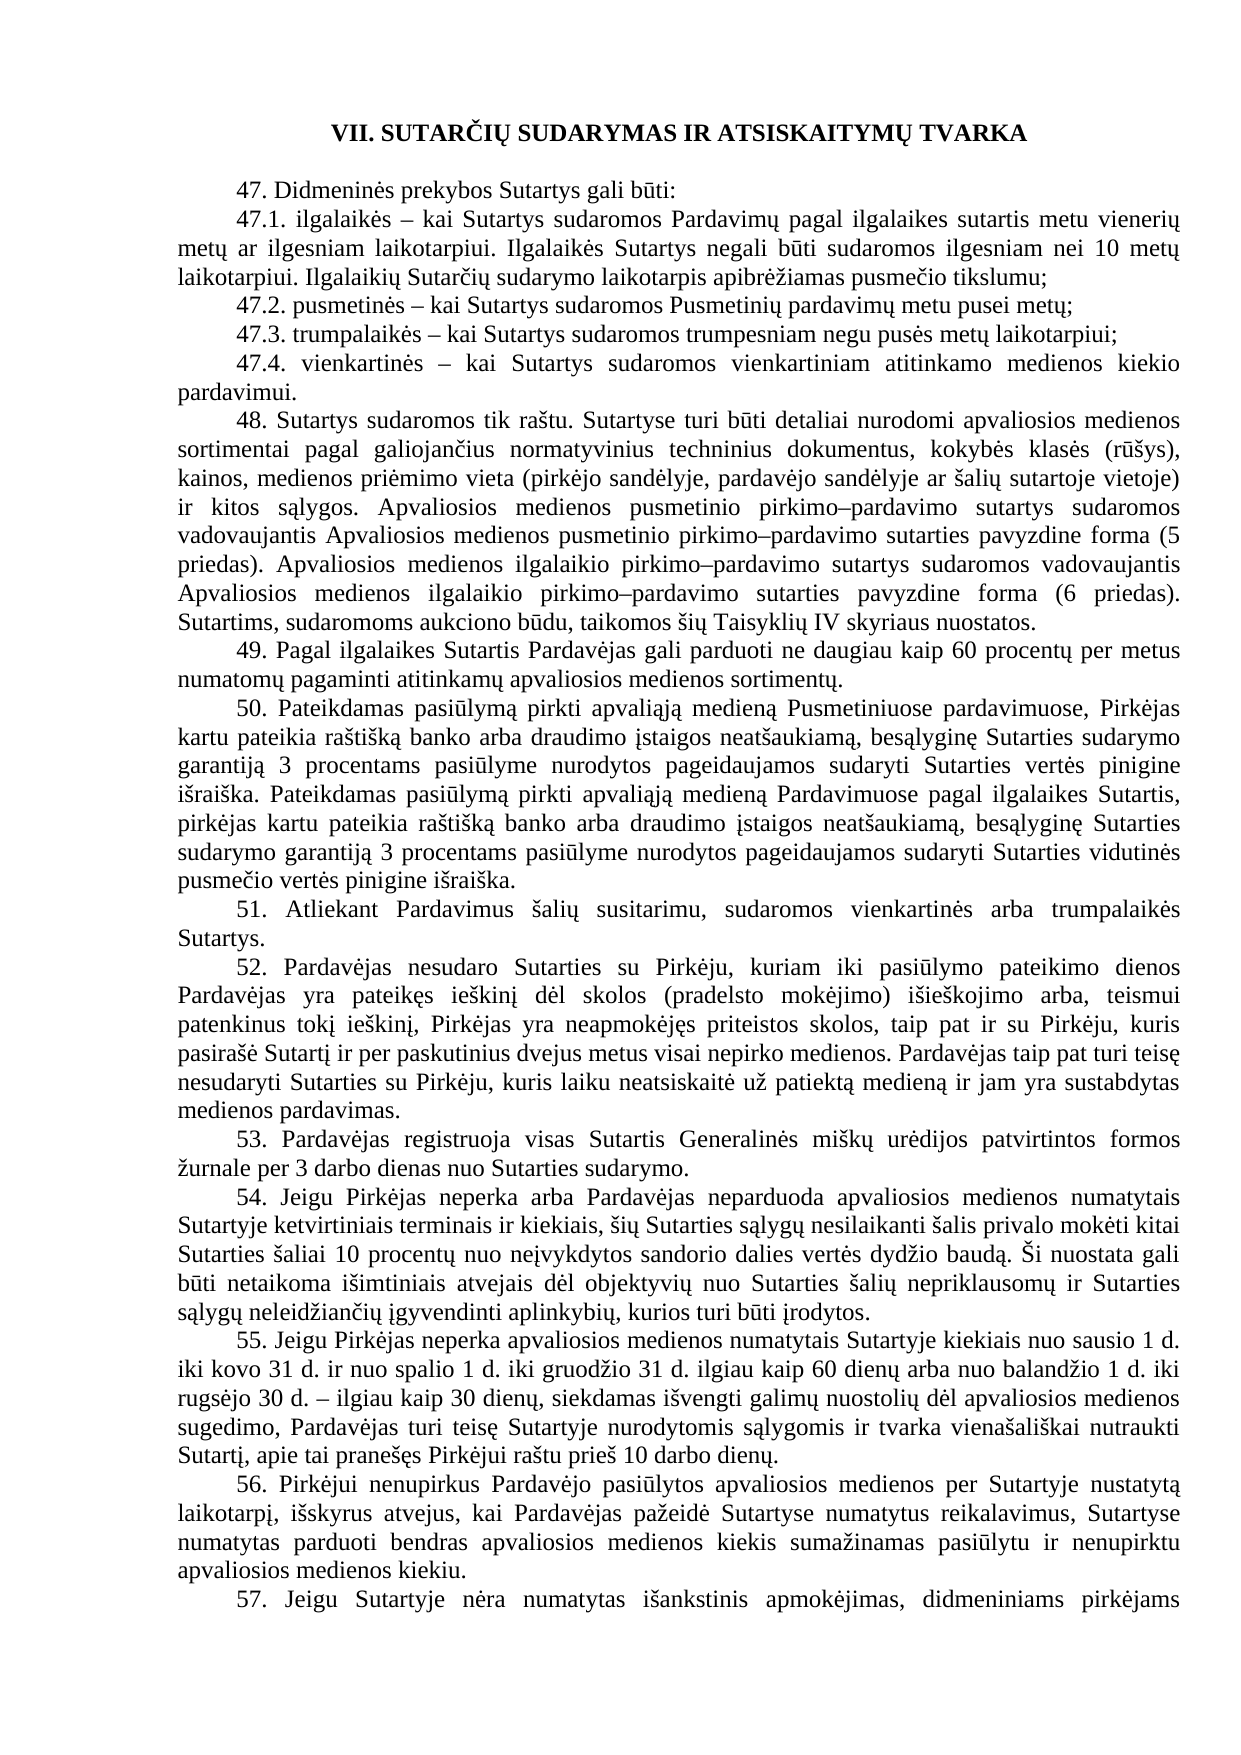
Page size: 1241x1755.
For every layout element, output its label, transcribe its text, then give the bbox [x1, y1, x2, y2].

text 52. Pardavėjas nesudaro Sutarties su Pirkėju, kuriam iki pasiūlymo pateikimo dienos Pardavėjas yra pateikęs ieškinį dėl skolos (pradelsto mokėjimo) išieškojimo arba, teismui patenkinus tokį ieškinį, Pirkėjas yra neapmokėjęs priteistos skolos, taip pat ir su Pirkėju, kuris pasirašė Sutartį ir per paskutinius dvejus metus visai nepirko medienos. Pardavėjas taip pat turi teisę nesudaryti Sutarties su Pirkėju, kuris laiku neatsiskaitė už patiektą medieną ir jam yra sustabdytas medienos pardavimas. [177, 952, 1181, 1124]
text 47. Didmeninės prekybos Sutartys gali būti: [177, 176, 1181, 204]
text 47.3. trumpalaikės – kai Sutartys sudaromos trumpesniam negu pusės metų laikotarpiui; [177, 319, 1181, 348]
text 47.4. vienkartinės – kai Sutartys sudaromos vienkartiniam atitinkamo medienos kiekio pardavimui. [177, 348, 1181, 406]
text 57. Jeigu Sutartyje nėra numatytas išankstinis apmokėjimas, didmeniniams pirkėjams [177, 1584, 1181, 1613]
text 47.2. pusmetinės – kai Sutartys sudaromos Pusmetinių pardavimų metu pusei metų; [177, 291, 1181, 319]
text 48. Sutartys sudaromos tik raštu. Sutartyse turi būti detaliai nurodomi apvaliosios medienos sortimentai pagal galiojančius normatyvinius techninius dokumentus, kokybės klasės (rūšys), kainos, medienos priėmimo vieta (pirkėjo sandėlyje, pardavėjo sandėlyje ar šalių sutartoje vietoje) ir kitos sąlygos. Apvaliosios medienos pusmetinio pirkimo–pardavimo sutartys sudaromos vadovaujantis Apvaliosios medienos pusmetinio pirkimo–pardavimo sutarties pavyzdine forma (5 priedas). Apvaliosios medienos ilgalaikio pirkimo–pardavimo sutartys sudaromos vadovaujantis Apvaliosios medienos ilgalaikio pirkimo–pardavimo sutarties pavyzdine forma (6 priedas). Sutartims, sudaromoms aukciono būdu, taikomos šių Taisyklių IV skyriaus nuostatos. [177, 406, 1181, 636]
text 56. Pirkėjui nenupirkus Pardavėjo pasiūlytos apvaliosios medienos per Sutartyje nustatytą laikotarpį, išskyrus atvejus, kai Pardavėjas pažeidė Sutartyse numatytus reikalavimus, Sutartyse numatytas parduoti bendras apvaliosios medienos kiekis sumažinamas pasiūlytu ir nenupirktu apvaliosios medienos kiekiu. [177, 1469, 1181, 1584]
text VII. SUTARČIŲ SUDARYMAS IR ATSISKAITYMŲ TVARKA [177, 118, 1181, 147]
text 54. Jeigu Pirkėjas neperka arba Pardavėjas neparduoda apvaliosios medienos numatytais Sutartyje ketvirtiniais terminais ir kiekiais, šių Sutarties sąlygų nesilaikanti šalis privalo mokėti kitai Sutarties šaliai 10 procentų nuo neįvykdytos sandorio dalies vertės dydžio baudą. Ši nuostata gali būti netaikoma išimtiniais atvejais dėl objektyvių nuo Sutarties šalių nepriklausomų ir Sutarties sąlygų neleidžiančių įgyvendinti aplinkybių, kurios turi būti įrodytos. [177, 1182, 1181, 1326]
text 47.1. ilgalaikės – kai Sutartys sudaromos Pardavimų pagal ilgalaikes sutartis metu vienerių metų ar ilgesniam laikotarpiui. Ilgalaikės Sutartys negali būti sudaromos ilgesniam nei 10 metų laikotarpiui. Ilgalaikių Sutarčių sudarymo laikotarpis apibrėžiamas pusmečio tikslumu; [177, 204, 1181, 291]
text 55. Jeigu Pirkėjas neperka apvaliosios medienos numatytais Sutartyje kiekiais nuo sausio 1 d. iki kovo 31 d. ir nuo spalio 1 d. iki gruodžio 31 d. ilgiau kaip 60 dienų arba nuo balandžio 1 d. iki rugsėjo 30 d. – ilgiau kaip 30 dienų, siekdamas išvengti galimų nuostolių dėl apvaliosios medienos sugedimo, Pardavėjas turi teisę Sutartyje nurodytomis sąlygomis ir tvarka vienašališkai nutraukti Sutartį, apie tai pranešęs Pirkėjui raštu prieš 10 darbo dienų. [177, 1326, 1181, 1469]
text 49. Pagal ilgalaikes Sutartis Pardavėjas gali parduoti ne daugiau kaip 60 procentų per metus numatomų pagaminti atitinkamų apvaliosios medienos sortimentų. [177, 636, 1181, 693]
text 53. Pardavėjas registruoja visas Sutartis Generalinės miškų urėdijos patvirtintos formos žurnale per 3 darbo dienas nuo Sutarties sudarymo. [177, 1124, 1181, 1182]
text 50. Pateikdamas pasiūlymą pirkti apvaliąją medieną Pusmetiniuose pardavimuose, Pirkėjas kartu pateikia raštišką banko arba draudimo įstaigos neatšaukiamą, besąlyginę Sutarties sudarymo garantiją 3 procentams pasiūlyme nurodytos pageidaujamos sudaryti Sutarties vertės pinigine išraiška. Pateikdamas pasiūlymą pirkti apvaliąją medieną Pardavimuose pagal ilgalaikes Sutartis, pirkėjas kartu pateikia raštišką banko arba draudimo įstaigos neatšaukiamą, besąlyginę Sutarties sudarymo garantiją 3 procentams pasiūlyme nurodytos pageidaujamos sudaryti Sutarties vidutinės pusmečio vertės pinigine išraiška. [177, 693, 1181, 894]
text 51. Atliekant Pardavimus šalių susitarimu, sudaromos vienkartinės arba trumpalaikės Sutartys. [177, 894, 1181, 952]
